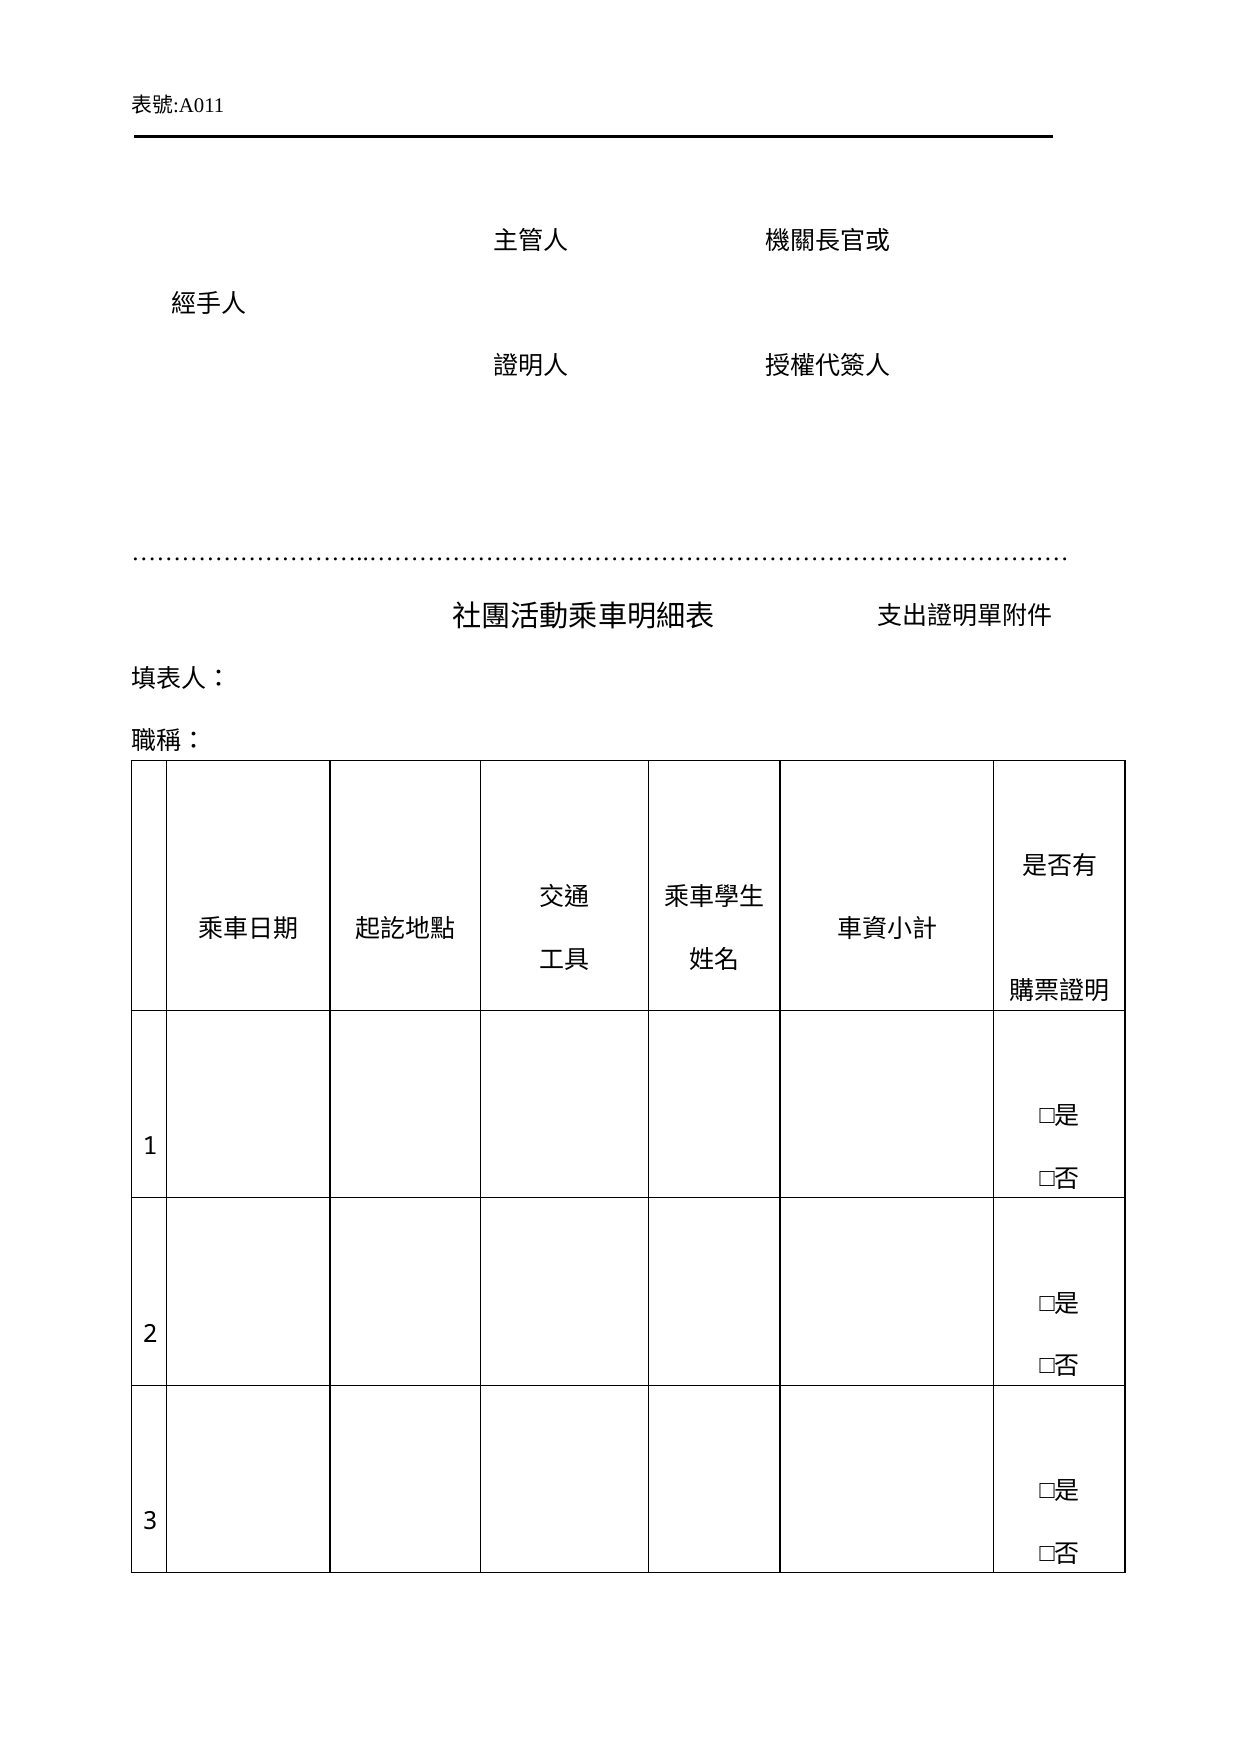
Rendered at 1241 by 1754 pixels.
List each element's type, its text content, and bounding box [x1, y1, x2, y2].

table_cell □是 □否 [994, 1198, 1124, 1385]
table_cell [584, 138, 753, 396]
text ………………………..………………………………………………………………………… [131, 510, 1125, 572]
table_cell [481, 1198, 648, 1385]
table_cell 主管人 證明人 [490, 138, 584, 396]
table_cell [481, 1386, 648, 1572]
table_cell [781, 1198, 993, 1385]
table_cell [903, 138, 1053, 396]
text 職稱： [131, 697, 1125, 760]
table_cell 機關長官或 授權代簽人 [753, 138, 903, 396]
table_header 交通 工具 [481, 761, 648, 1009]
table_header [132, 761, 166, 1009]
text 社團活動乘車明細表 支出證明單附件 [131, 572, 1125, 635]
table_cell [331, 1386, 480, 1572]
table_cell [284, 138, 490, 396]
table_cell 經手人 [134, 138, 284, 396]
table_header 車資小計 [781, 761, 993, 1009]
table_cell [649, 1386, 779, 1572]
table_cell [331, 1011, 480, 1197]
table_header 是否有 購票證明 [994, 761, 1124, 1009]
table_cell □是 □否 [994, 1011, 1124, 1197]
table_cell [1053, 135, 1128, 396]
table_header 乘車日期 [167, 761, 329, 1009]
table_cell 3 [132, 1386, 166, 1572]
table_cell [649, 1198, 779, 1385]
table_cell [167, 1386, 329, 1572]
table_cell [781, 1011, 993, 1197]
table_cell □是 □否 [994, 1386, 1124, 1572]
table_cell [167, 1011, 329, 1197]
table_cell 2 [132, 1198, 166, 1385]
text 填表人： [131, 635, 1125, 697]
table_cell [781, 1386, 993, 1572]
table_cell [481, 1011, 648, 1197]
table_header 起訖地點 [331, 761, 480, 1009]
table_header 乘車學生姓名 [649, 761, 779, 1009]
table_cell 1 [132, 1011, 166, 1197]
table_cell [649, 1011, 779, 1197]
table_cell [331, 1198, 480, 1385]
table_cell [167, 1198, 329, 1385]
